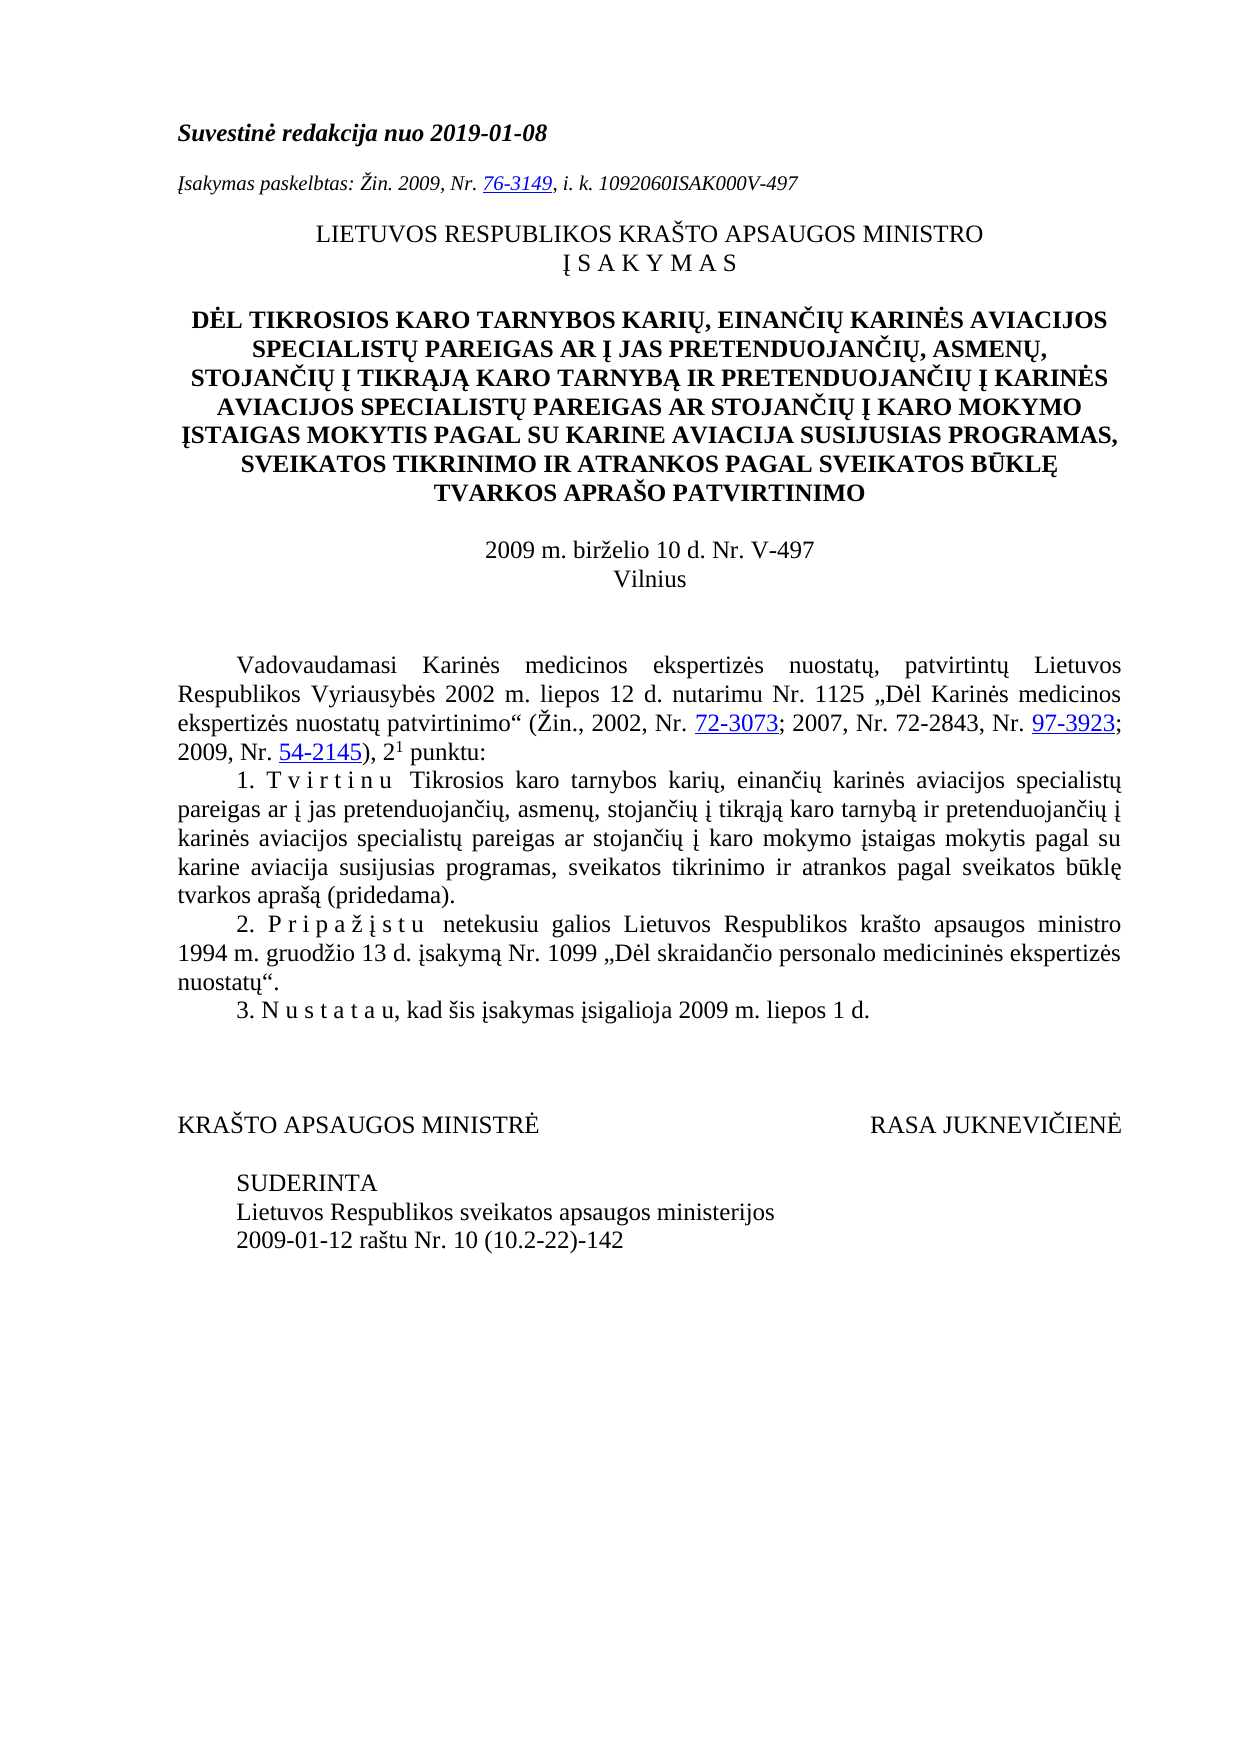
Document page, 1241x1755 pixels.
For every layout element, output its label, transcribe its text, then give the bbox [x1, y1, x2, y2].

text Lietuvos Respublikos sveikatos apsaugos ministerijos [177, 1197, 1122, 1225]
text 2. Pripažįstu netekusiu galios Lietuvos Respublikos krašto apsaugos ministro 1994 m. gruodžio 13 d. įsakymą Nr. 1099 „Dėl skraidančio personalo medicininės ekspertizės nuostatų“. [177, 909, 1122, 995]
text KRAŠTO APSAUGOS MINISTRĖ RASA JUKNEVIČIENĖ [177, 1110, 1122, 1139]
text 2009 m. birželio 10 d. Nr. V-497 [177, 535, 1122, 564]
text Suvestinė redakcija nuo 2019-01-08 [177, 118, 1122, 147]
text 1. Tvirtinu Tikrosios karo tarnybos karių, einančių karinės aviacijos specialistų pareigas ar į jas pretenduojančių, asmenų, stojančių į tikrąją karo tarnybą ir pretenduojančių į karinės aviacijos specialistų pareigas ar stojančių į karo mokymo įstaigas mokytis pagal su karine aviacija susijusias programas, sveikatos tikrinimo ir atrankos pagal sveikatos būklę tvarkos aprašą (pridedama). [177, 765, 1122, 909]
text Įsakymas paskelbtas: Žin. 2009, Nr. 76-3149, i. k. 1092060ISAK000V-497 [177, 171, 1122, 195]
text 3. Nustatau, kad šis įsakymas įsigalioja 2009 m. liepos 1 d. [177, 995, 1122, 1024]
text Vilnius [177, 564, 1122, 593]
text DĖL TIKROSIOS KARO TARNYBOS KARIŲ, EINANČIŲ KARINĖS AVIACIJOS SPECIALISTŲ PAREIGAS AR Į JAS PRETENDUOJANČIŲ, ASMENŲ, STOJANČIŲ Į TIKRĄJĄ KARO TARNYBĄ IR PRETENDUOJANČIŲ Į KARINĖS AVIACIJOS SPECIALISTŲ PAREIGAS AR STOJANČIŲ Į KARO MOKYMO ĮSTAIGAS MOKYTIS PAGAL SU KARINE AVIACIJA SUSIJUSIAS PROGRAMAS, SVEIKATOS TIKRINIMO IR ATRANKOS PAGAL SVEIKATOS BŪKLĘ TVARKOS APRAŠO PATVIRTINIMO [177, 305, 1122, 507]
text LIETUVOS RESPUBLIKOS KRAŠTO APSAUGOS MINISTRO [177, 219, 1122, 248]
text ĮSAKYMAS [177, 248, 1122, 277]
text SUDERINTA [177, 1168, 1122, 1197]
text 2009-01-12 raštu Nr. 10 (10.2-22)-142 [177, 1225, 1122, 1254]
text Vadovaudamasi Karinės medicinos ekspertizės nuostatų, patvirtintų Lietuvos Respublikos Vyriausybės 2002 m. liepos 12 d. nutarimu Nr. 1125 „Dėl Karinės medicinos ekspertizės nuostatų patvirtinimo“ (Žin., 2002, Nr. 72-3073; 2007, Nr. 72-2843, Nr. 97-3923; 2009, Nr. 54-2145), 21 punktu: [177, 650, 1122, 765]
